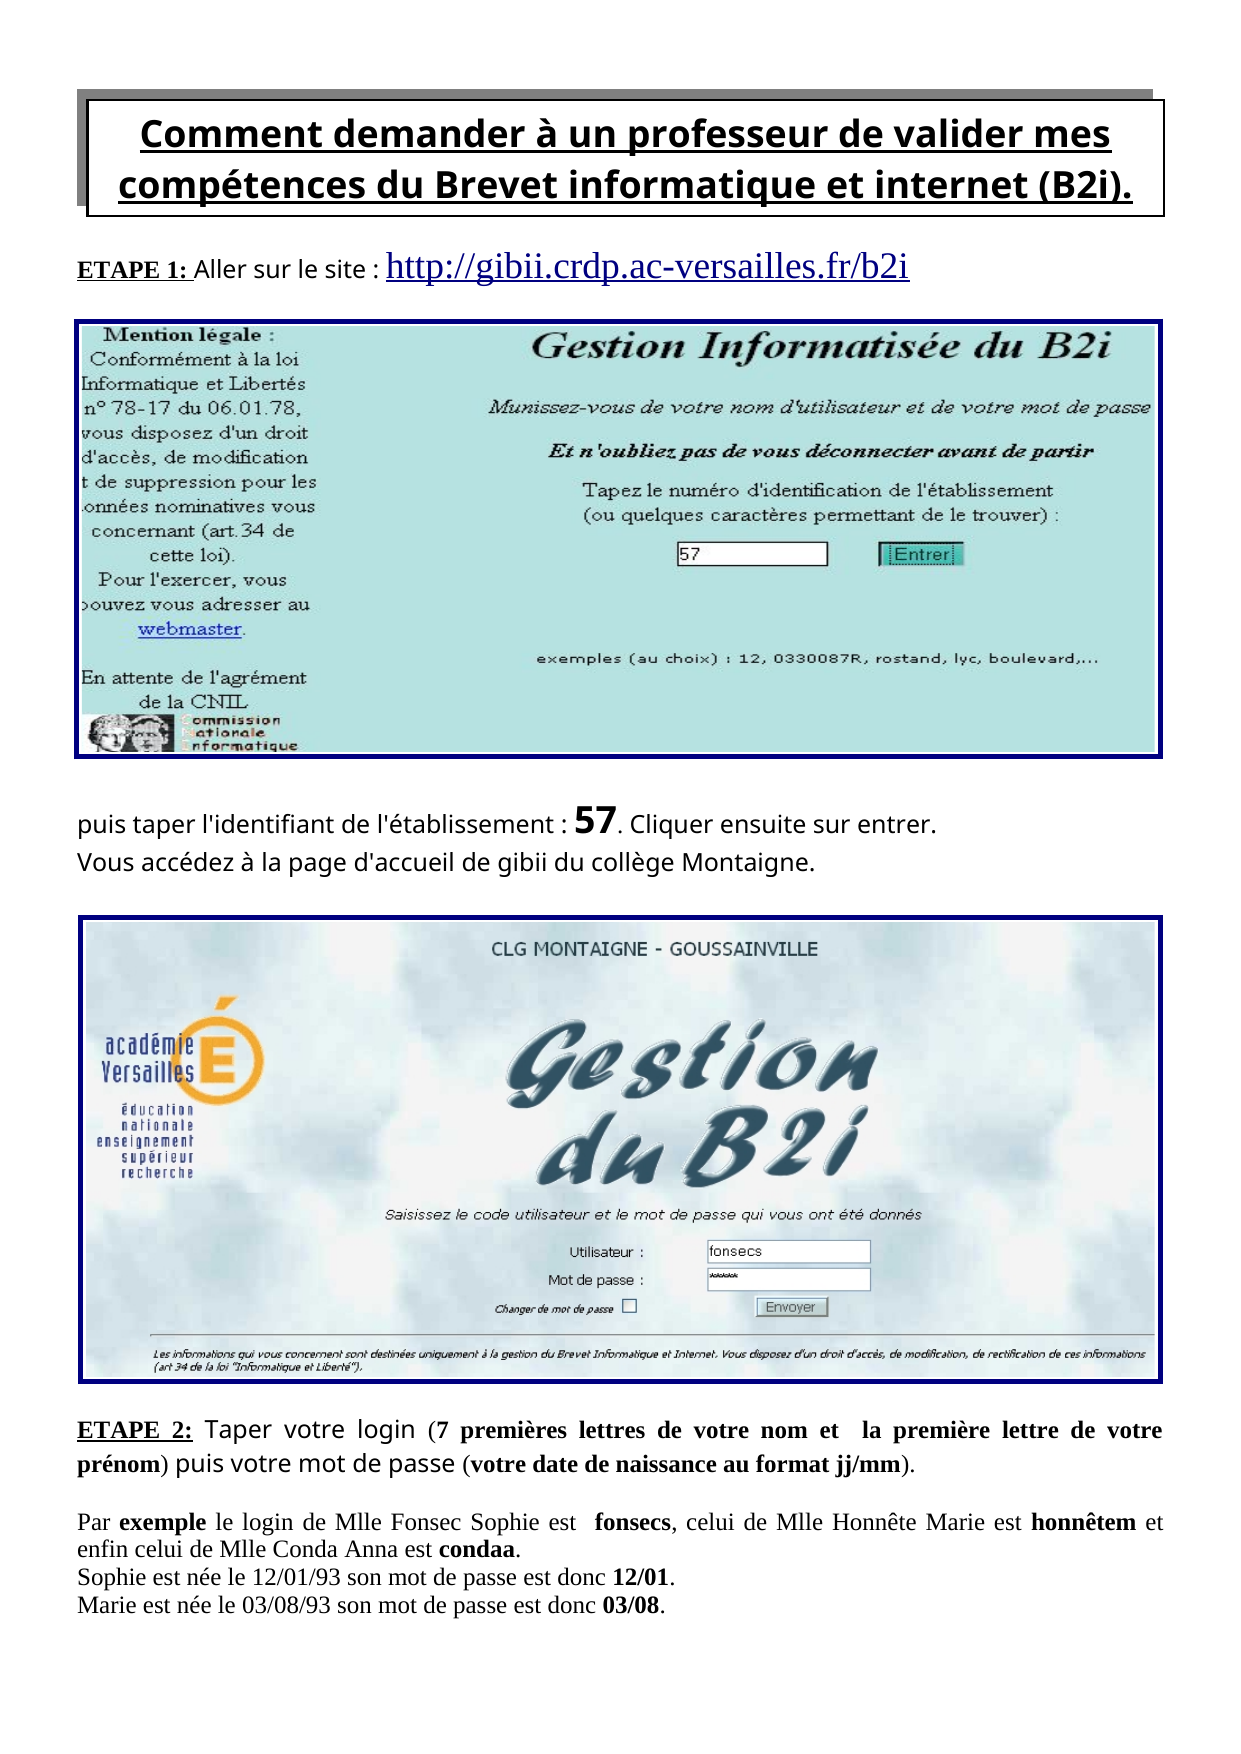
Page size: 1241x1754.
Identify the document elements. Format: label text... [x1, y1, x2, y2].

picture [81, 326, 1155, 752]
text ETAPE 2: Taper votre login (7 premières lettres de votre nom et la première lettre de votre prénom) puis votre mot de passe (votre date de naissance au format jj/mm). [77, 1412, 1163, 1480]
text Par exemple le login de Mlle Fonsec Sophie est fonsecs, celui de Mlle Honnête Marie est honnêtem et enfin celui de Mlle Conda Anna est condaa. [77, 1508, 1163, 1563]
table_header Comment demander à un professeur de valider mes compétences du Brevet informatique et internet (B2i). [89, 101, 1163, 215]
text puis taper l'identifiant de l'établissement : 57. Cliquer ensuite sur entrer. [77, 793, 1163, 844]
text Vous accédez à la page d'accueil de gibii du collège Montaigne. [77, 844, 1163, 878]
text ETAPE 1: Aller sur le site : http://gibii.crdp.ac-versailles.fr/b2i [77, 244, 1163, 286]
picture [86, 922, 1155, 1377]
text Marie est née le 03/08/93 son mot de passe est donc 03/08. [77, 1591, 1163, 1618]
text Sophie est née le 12/01/93 son mot de passe est donc 12/01. [77, 1563, 1163, 1591]
